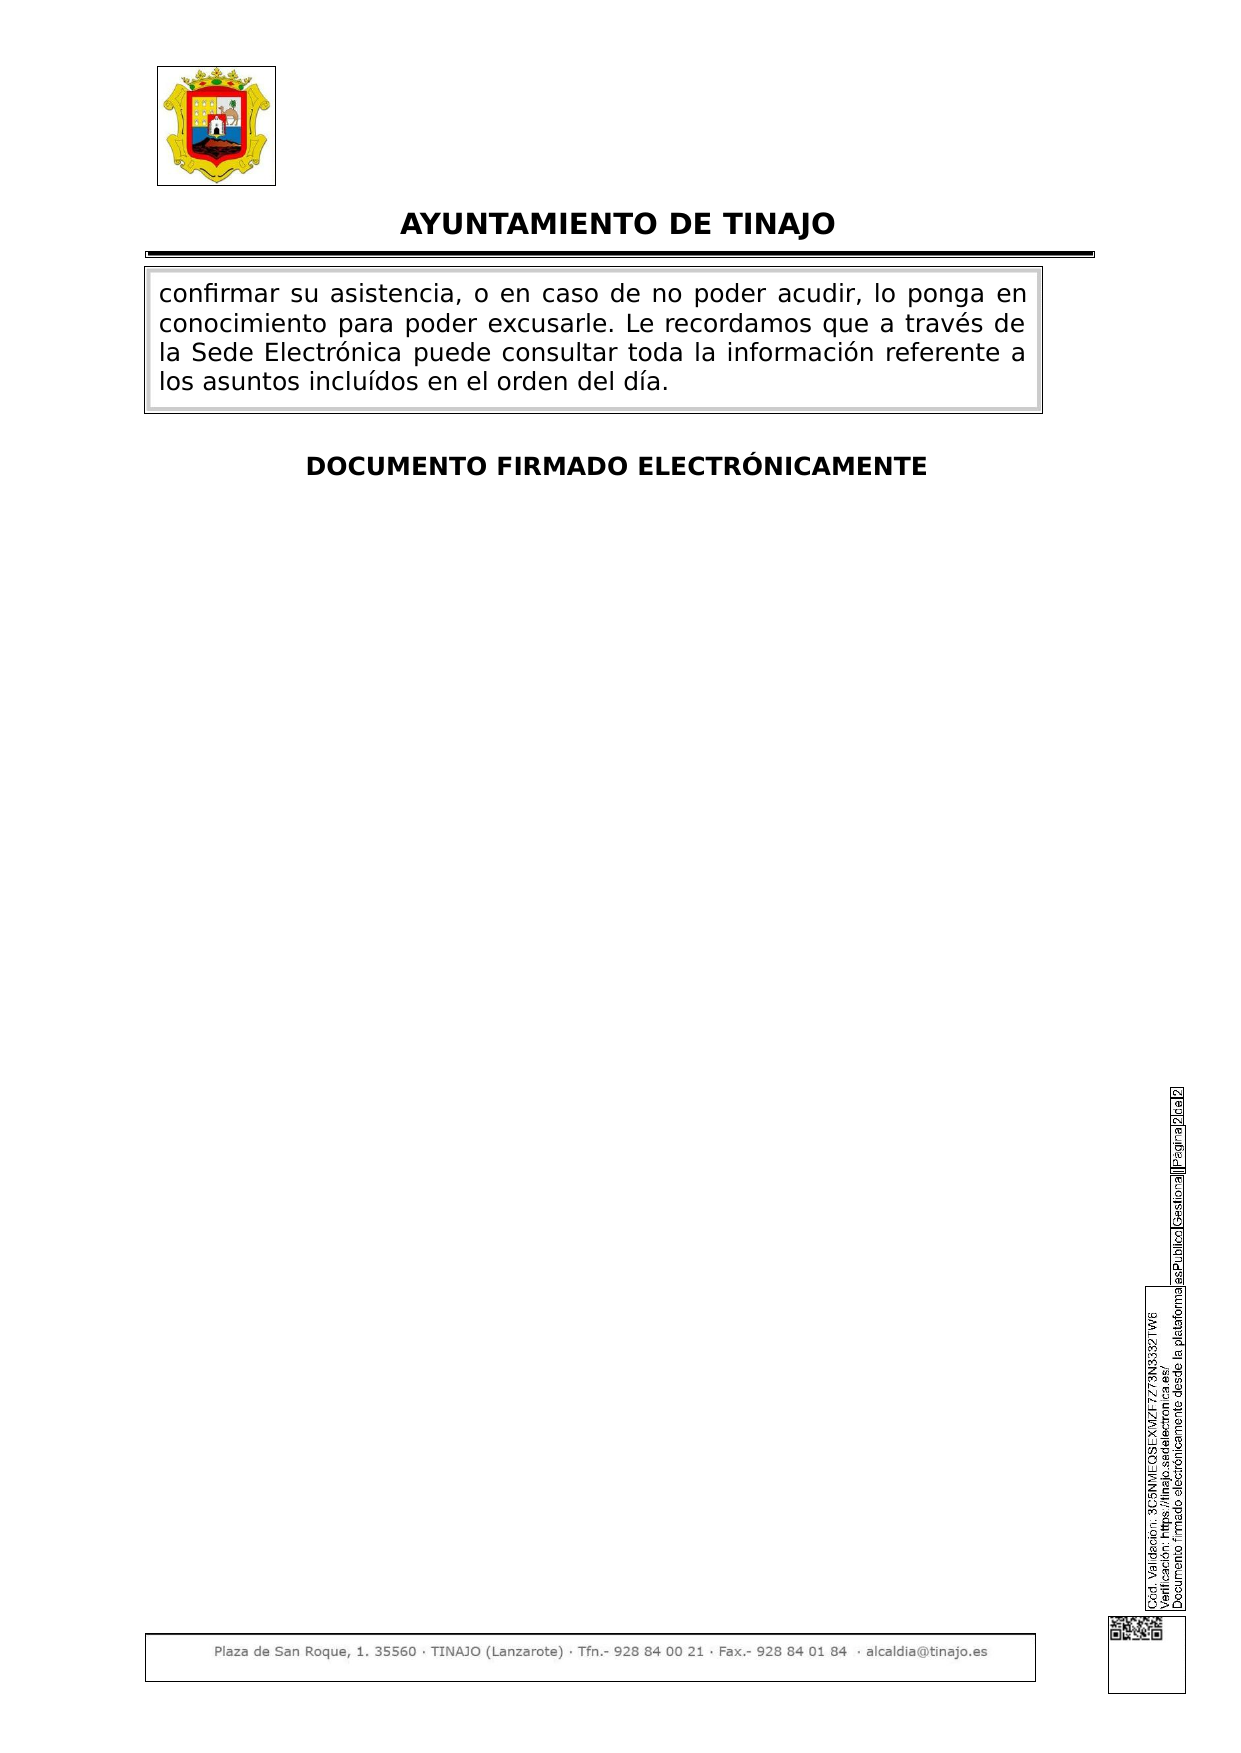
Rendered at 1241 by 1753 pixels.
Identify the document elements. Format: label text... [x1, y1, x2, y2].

picture [1171, 1176, 1183, 1227]
picture [158, 67, 275, 185]
text confirmar su asistencia, o en caso de no poder acudir, lo ponga en [159, 280, 1052, 309]
picture [146, 252, 1094, 257]
picture [1109, 1617, 1185, 1693]
picture [1171, 1088, 1183, 1097]
text AYUNTAMIENTO DE TINAJO [400, 207, 865, 241]
text conocimiento para poder excusarle. Le recordamos que a través de [159, 309, 1052, 338]
picture [1171, 1099, 1183, 1115]
picture [1145, 1229, 1186, 1286]
picture [1171, 1116, 1183, 1125]
text DOCUMENTO FIRMADO ELECTRÓNICAMENTE [305, 452, 952, 481]
picture [145, 267, 1042, 413]
text los asuntos incluídos en el orden del día. [159, 367, 1052, 396]
picture [1146, 1287, 1185, 1610]
picture [1171, 1169, 1185, 1173]
picture [1171, 1126, 1185, 1167]
text la Sede Electrónica puede consultar toda la información referente a [159, 338, 1052, 367]
picture [146, 1634, 1035, 1681]
